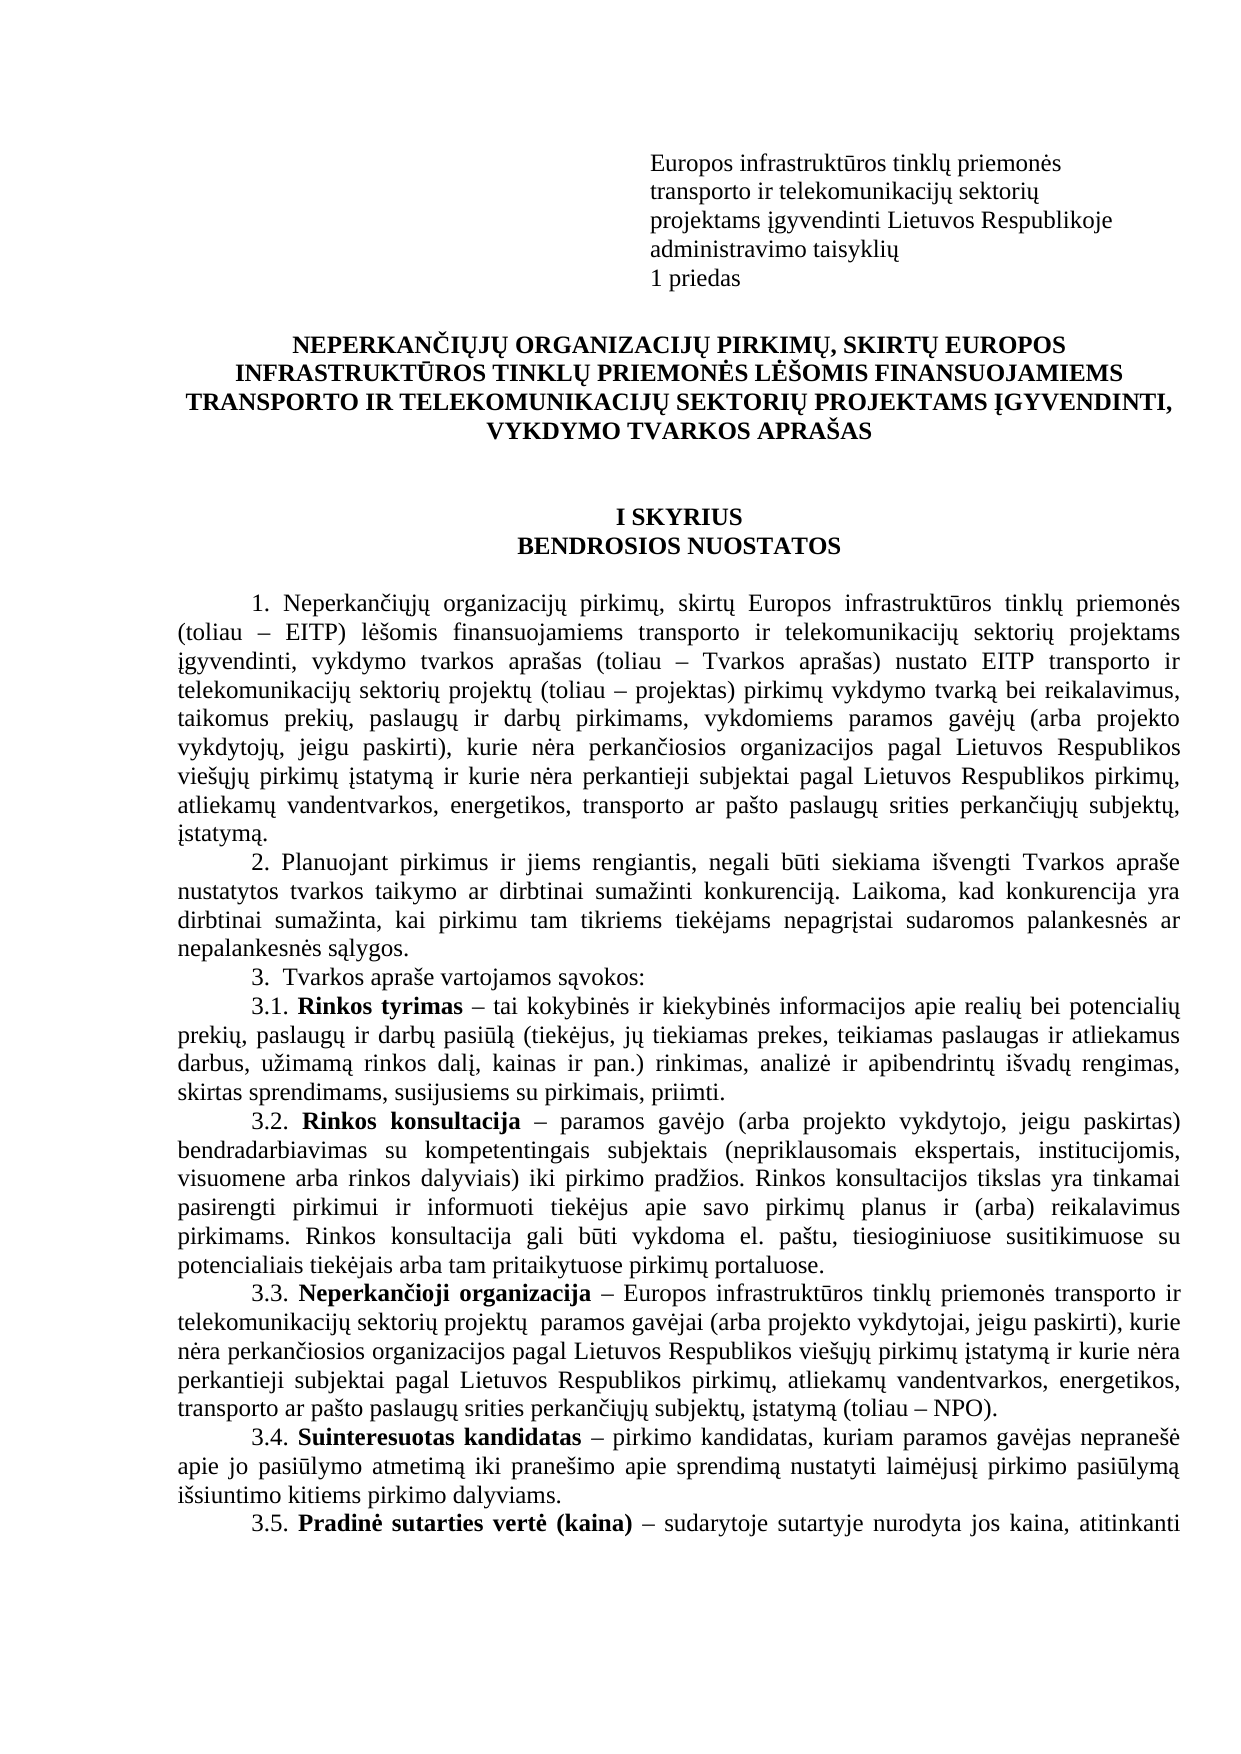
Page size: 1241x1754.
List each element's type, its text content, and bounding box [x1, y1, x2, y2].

text BENDROSIOS NUOSTATOS [177, 531, 1181, 560]
text NEPERKANČIŲJŲ ORGANIZACIJŲ PIRKIMŲ, SKIRTŲ EUROPOS INFRASTRUKTŪROS TINKLŲ PRIEMONĖS LĖŠOMIS FINANSUOJAMIEMS TRANSPORTO IR TELEKOMUNIKACIJŲ SEKTORIŲ PROJEKTAMS ĮGYVENDINTI, VYKDYMO TVARKOS APRAŠAS [177, 330, 1181, 445]
text administravimo taisyklių [650, 234, 1181, 263]
text 3. Tvarkos apraše vartojamos sąvokos: [177, 962, 1181, 991]
text 3.3. Neperkančioji organizacija – Europos infrastruktūros tinklų priemonės transporto ir telekomunikacijų sektorių projektų paramos gavėjai (arba projekto vykdytojai, jeigu paskirti), kurie nėra perkančiosios organizacijos pagal Lietuvos Respublikos viešųjų pirkimų įstatymą ir kurie nėra perkantieji subjektai pagal Lietuvos Respublikos pirkimų, atliekamų vandentvarkos, energetikos, transporto ar pašto paslaugų srities perkančiųjų subjektų, įstatymą (toliau – NPO). [177, 1278, 1181, 1422]
text 1 priedas [650, 263, 1181, 291]
text 2. Planuojant pirkimus ir jiems rengiantis, negali būti siekiama išvengti Tvarkos apraše nustatytos tvarkos taikymo ar dirbtinai sumažinti konkurenciją. Laikoma, kad konkurencija yra dirbtinai sumažinta, kai pirkimu tam tikriems tiekėjams nepagrįstai sudaromos palankesnės ar nepalankesnės sąlygos. [177, 847, 1181, 962]
text 1. Neperkančiųjų organizacijų pirkimų, skirtų Europos infrastruktūros tinklų priemonės (toliau – EITP) lėšomis finansuojamiems transporto ir telekomunikacijų sektorių projektams įgyvendinti, vykdymo tvarkos aprašas (toliau – Tvarkos aprašas) nustato EITP transporto ir telekomunikacijų sektorių projektų (toliau – projektas) pirkimų vykdymo tvarką bei reikalavimus, taikomus prekių, paslaugų ir darbų pirkimams, vykdomiems paramos gavėjų (arba projekto vykdytojų, jeigu paskirti), kurie nėra perkančiosios organizacijos pagal Lietuvos Respublikos viešųjų pirkimų įstatymą ir kurie nėra perkantieji subjektai pagal Lietuvos Respublikos pirkimų, atliekamų vandentvarkos, energetikos, transporto ar pašto paslaugų srities perkančiųjų subjektų, įstatymą. [177, 588, 1181, 847]
text projektams įgyvendinti Lietuvos Respublikoje [650, 205, 1181, 234]
text 3.4. Suinteresuotas kandidatas – pirkimo kandidatas, kuriam paramos gavėjas nepranešė apie jo pasiūlymo atmetimą iki pranešimo apie sprendimą nustatyti laimėjusį pirkimo pasiūlymą išsiuntimo kitiems pirkimo dalyviams. [177, 1422, 1181, 1508]
text 3.1. Rinkos tyrimas – tai kokybinės ir kiekybinės informacijos apie realių bei potencialių prekių, paslaugų ir darbų pasiūlą (tiekėjus, jų tiekiamas prekes, teikiamas paslaugas ir atliekamus darbus, užimamą rinkos dalį, kainas ir pan.) rinkimas, analizė ir apibendrintų išvadų rengimas, skirtas sprendimams, susijusiems su pirkimais, priimti. [177, 991, 1181, 1106]
text transporto ir telekomunikacijų sektorių [650, 176, 1181, 205]
text I SKYRIUS [177, 502, 1181, 531]
text 3.5. Pradinė sutarties vertė (kaina) – sudarytoje sutartyje nurodyta jos kaina, atitinkanti [177, 1508, 1181, 1537]
text 3.2. Rinkos konsultacija – paramos gavėjo (arba projekto vykdytojo, jeigu paskirtas) bendradarbiavimas su kompetentingais subjektais (nepriklausomais ekspertais, institucijomis, visuomene arba rinkos dalyviais) iki pirkimo pradžios. Rinkos konsultacijos tikslas yra tinkamai pasirengti pirkimui ir informuoti tiekėjus apie savo pirkimų planus ir (arba) reikalavimus pirkimams. Rinkos konsultacija gali būti vykdoma el. paštu, tiesioginiuose susitikimuose su potencialiais tiekėjais arba tam pritaikytuose pirkimų portaluose. [177, 1106, 1181, 1278]
text Europos infrastruktūros tinklų priemonės [650, 148, 1181, 176]
